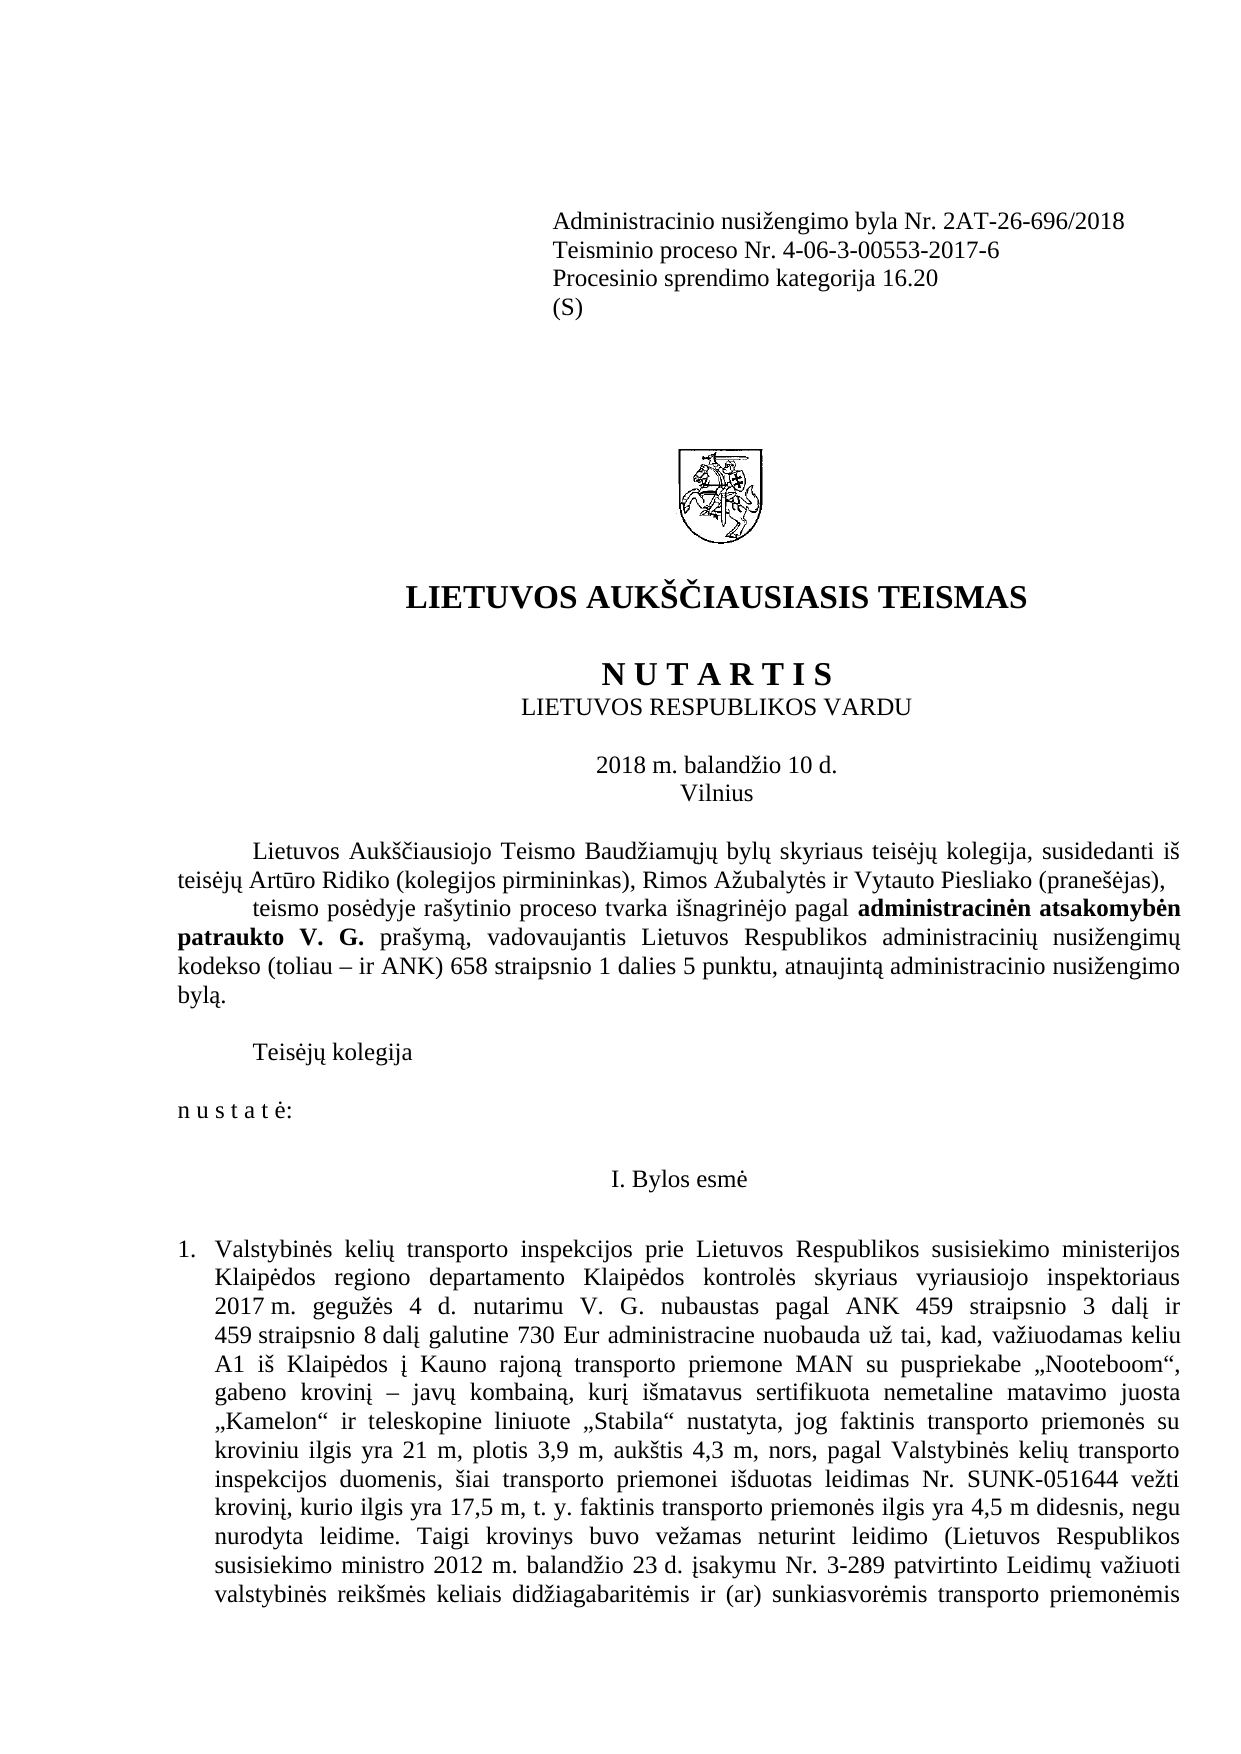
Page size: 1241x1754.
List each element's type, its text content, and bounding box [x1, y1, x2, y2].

text I. Bylos esmė [177, 1164, 1181, 1193]
text teismo posėdyje rašytinio proceso tvarka išnagrinėjo pagal administracinėn atsakomybėn patraukto V. G. prašymą, vadovaujantis Lietuvos Respublikos administracinių nusižengimų kodekso (toliau – ir ANK) 658 straipsnio 1 dalies 5 punktu, atnaujintą administracinio nusižengimo bylą. [177, 893, 1181, 1008]
text Vilnius [177, 778, 1181, 807]
text 1. Valstybinės kelių transporto inspekcijos prie Lietuvos Respublikos susisiekimo ministerijos Klaipėdos regiono departamento Klaipėdos kontrolės skyriaus vyriausiojo inspektoriaus 2017 m. gegužės 4 d. nutarimu V. G. nubaustas pagal ANK 459 straipsnio 3 dalį ir 459 straipsnio 8 dalį galutine 730 Eur administracine nuobauda už tai, kad, važiuodamas keliu A1 iš Klaipėdos į Kauno rajoną transporto priemone MAN su puspriekabe „Nooteboom“, gabeno krovinį – javų kombainą, kurį išmatavus sertifikuota nemetaline matavimo juosta „Kamelon“ ir teleskopine liniuote „Stabila“ nustatyta, jog faktinis transporto priemonės su kroviniu ilgis yra 21 m, plotis 3,9 m, aukštis 4,3 m, nors, pagal Valstybinės kelių transporto inspekcijos duomenis, šiai transporto priemonei išduotas leidimas Nr. SUNK-051644 vežti krovinį, kurio ilgis yra 17,5 m, t. y. faktinis transporto priemonės ilgis yra 4,5 m didesnis, negu nurodyta leidime. Taigi krovinys buvo vežamas neturint leidimo (Lietuvos Respublikos susisiekimo ministro 2012 m. balandžio 23 d. įsakymu Nr. 3-289 patvirtinto Leidimų važiuoti valstybinės reikšmės keliais didžiagabaritėmis ir (ar) sunkiasvorėmis transporto priemonėmis [177, 1234, 1181, 1607]
text LIETUVOS AUKŠČIAUSIASIS TEISMAS [177, 577, 1181, 616]
text LIETUVOS RESPUBLIKOS VARDU [177, 692, 1181, 721]
text (S) [477, 292, 1181, 321]
text Teisminio proceso Nr. 4-06-3-00553-2017-6 [177, 235, 1181, 263]
text N U T A R T I S [177, 654, 1181, 692]
text Teisėjų kolegija [177, 1037, 1181, 1066]
text 2018 m. balandžio 10 d. [177, 750, 1181, 778]
text Administracinio nusižengimo byla Nr. 2AT-26-696/2018 [177, 206, 1181, 235]
text Lietuvos Aukščiausiojo Teismo Baudžiamųjų bylų skyriaus teisėjų kolegija, susidedanti iš teisėjų Artūro Ridiko (kolegijos pirmininkas), Rimos Ažubalytės ir Vytauto Piesliako (pranešėjas), [177, 836, 1181, 893]
text Procesinio sprendimo kategorija 16.20 [177, 263, 1181, 292]
text n u s t a t ė: [177, 1095, 1181, 1123]
